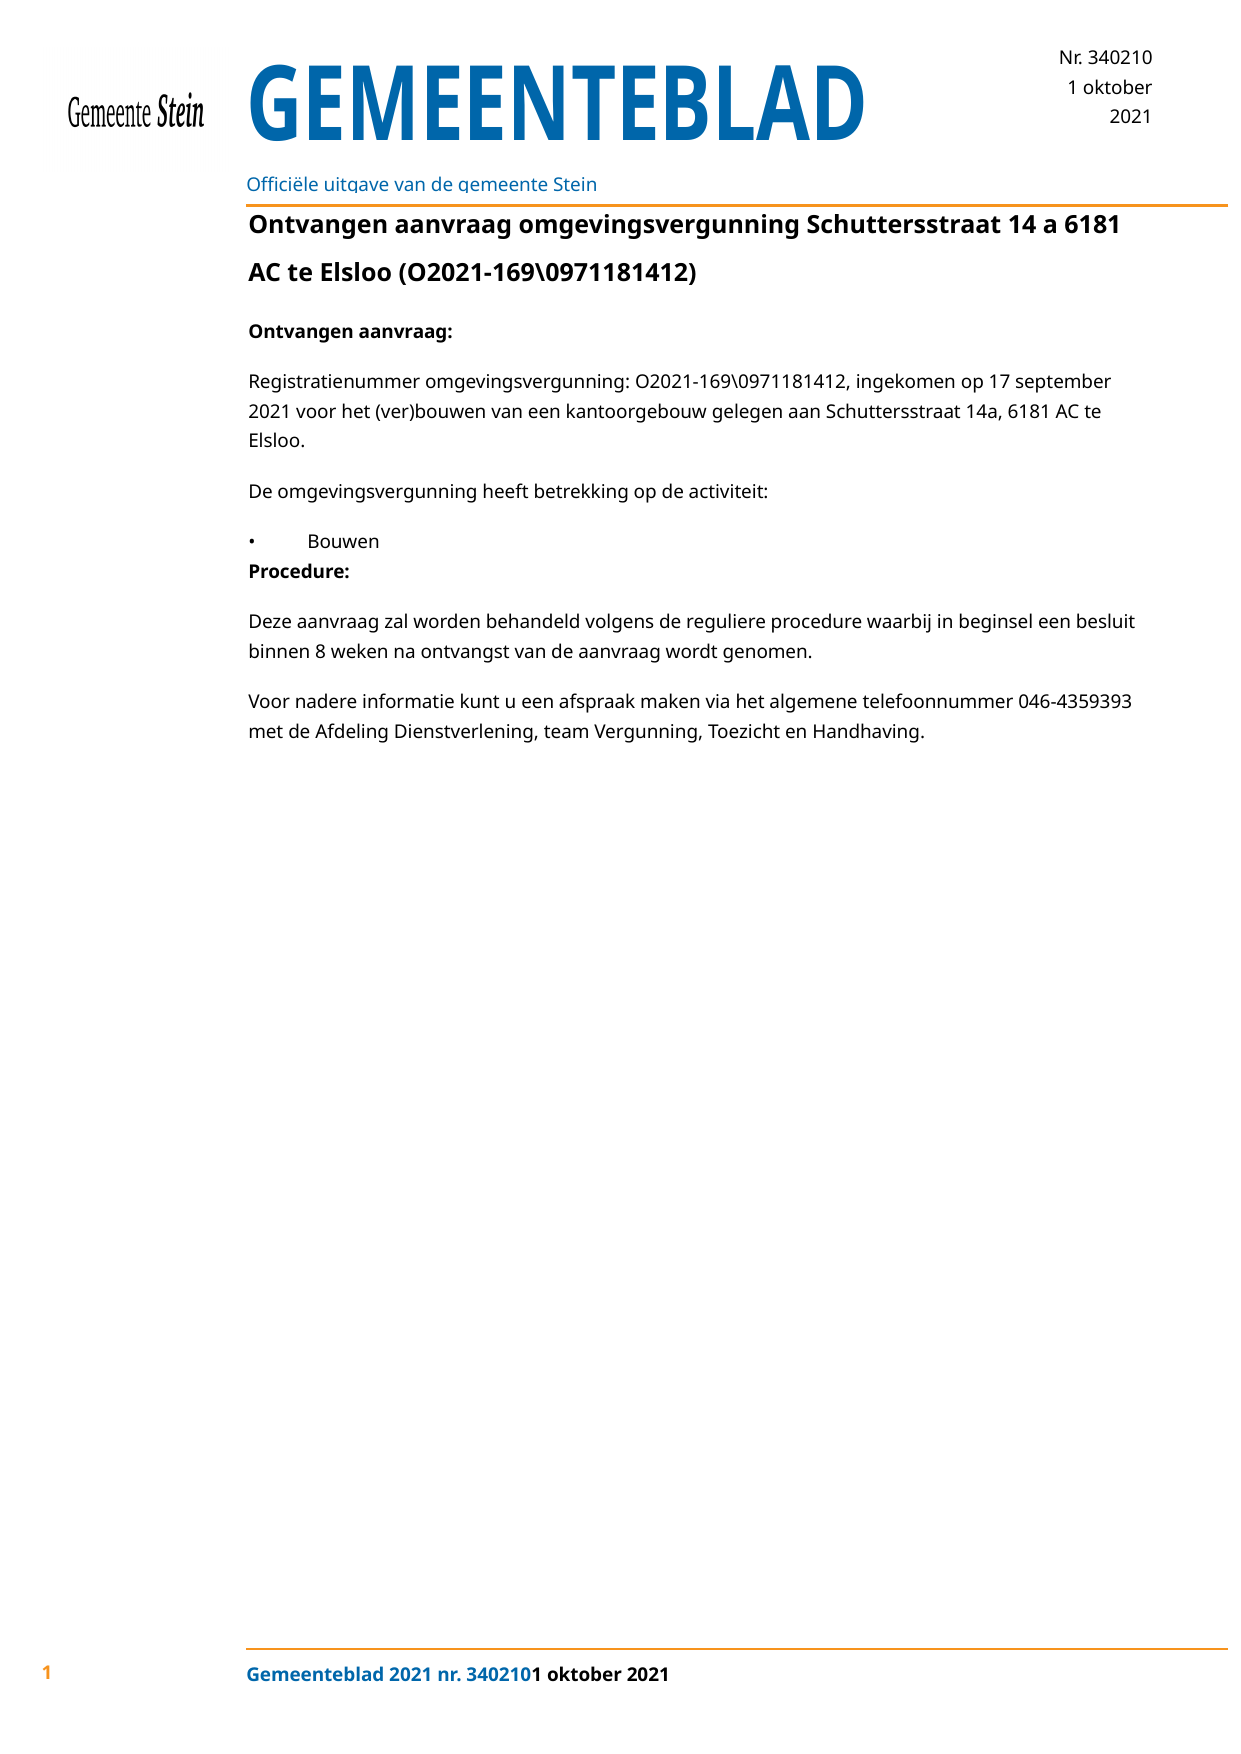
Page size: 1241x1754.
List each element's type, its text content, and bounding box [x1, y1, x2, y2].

text Ontvangen aanvraag: [248, 318, 1152, 344]
text Deze aanvraag zal worden behandeld volgens de reguliere procedure waarbij in beginsel een besluit binnen 8 weken na ontvangst van de aanvraag wordt genomen. [248, 608, 1152, 664]
text Ontvangen aanvraag omgevingsvergunning Schuttersstraat 14 a 6181 AC te Elsloo (O2021-169\0971181412) [248, 207, 1152, 288]
text Registratienummer omgevingsvergunning: O2021-169\0971181412, ingekomen op 17 september 2021 voor het (ver)bouwen van een kantoorgebouw gelegen aan Schuttersstraat 14a, 6181 AC te Elsloo. [248, 368, 1152, 453]
text Procedure: [248, 558, 1152, 584]
text Voor nadere informatie kunt u een afspraak maken via het algemene telefoonnummer 046-4359393 met de Afdeling Dienstverlening, team Vergunning, Toezicht en Handhaving. [248, 688, 1152, 744]
picture [41, 47, 231, 172]
list Bouwen [248, 528, 1152, 554]
text De omgevingsvergunning heeft betrekking op de activiteit: [248, 478, 1152, 504]
